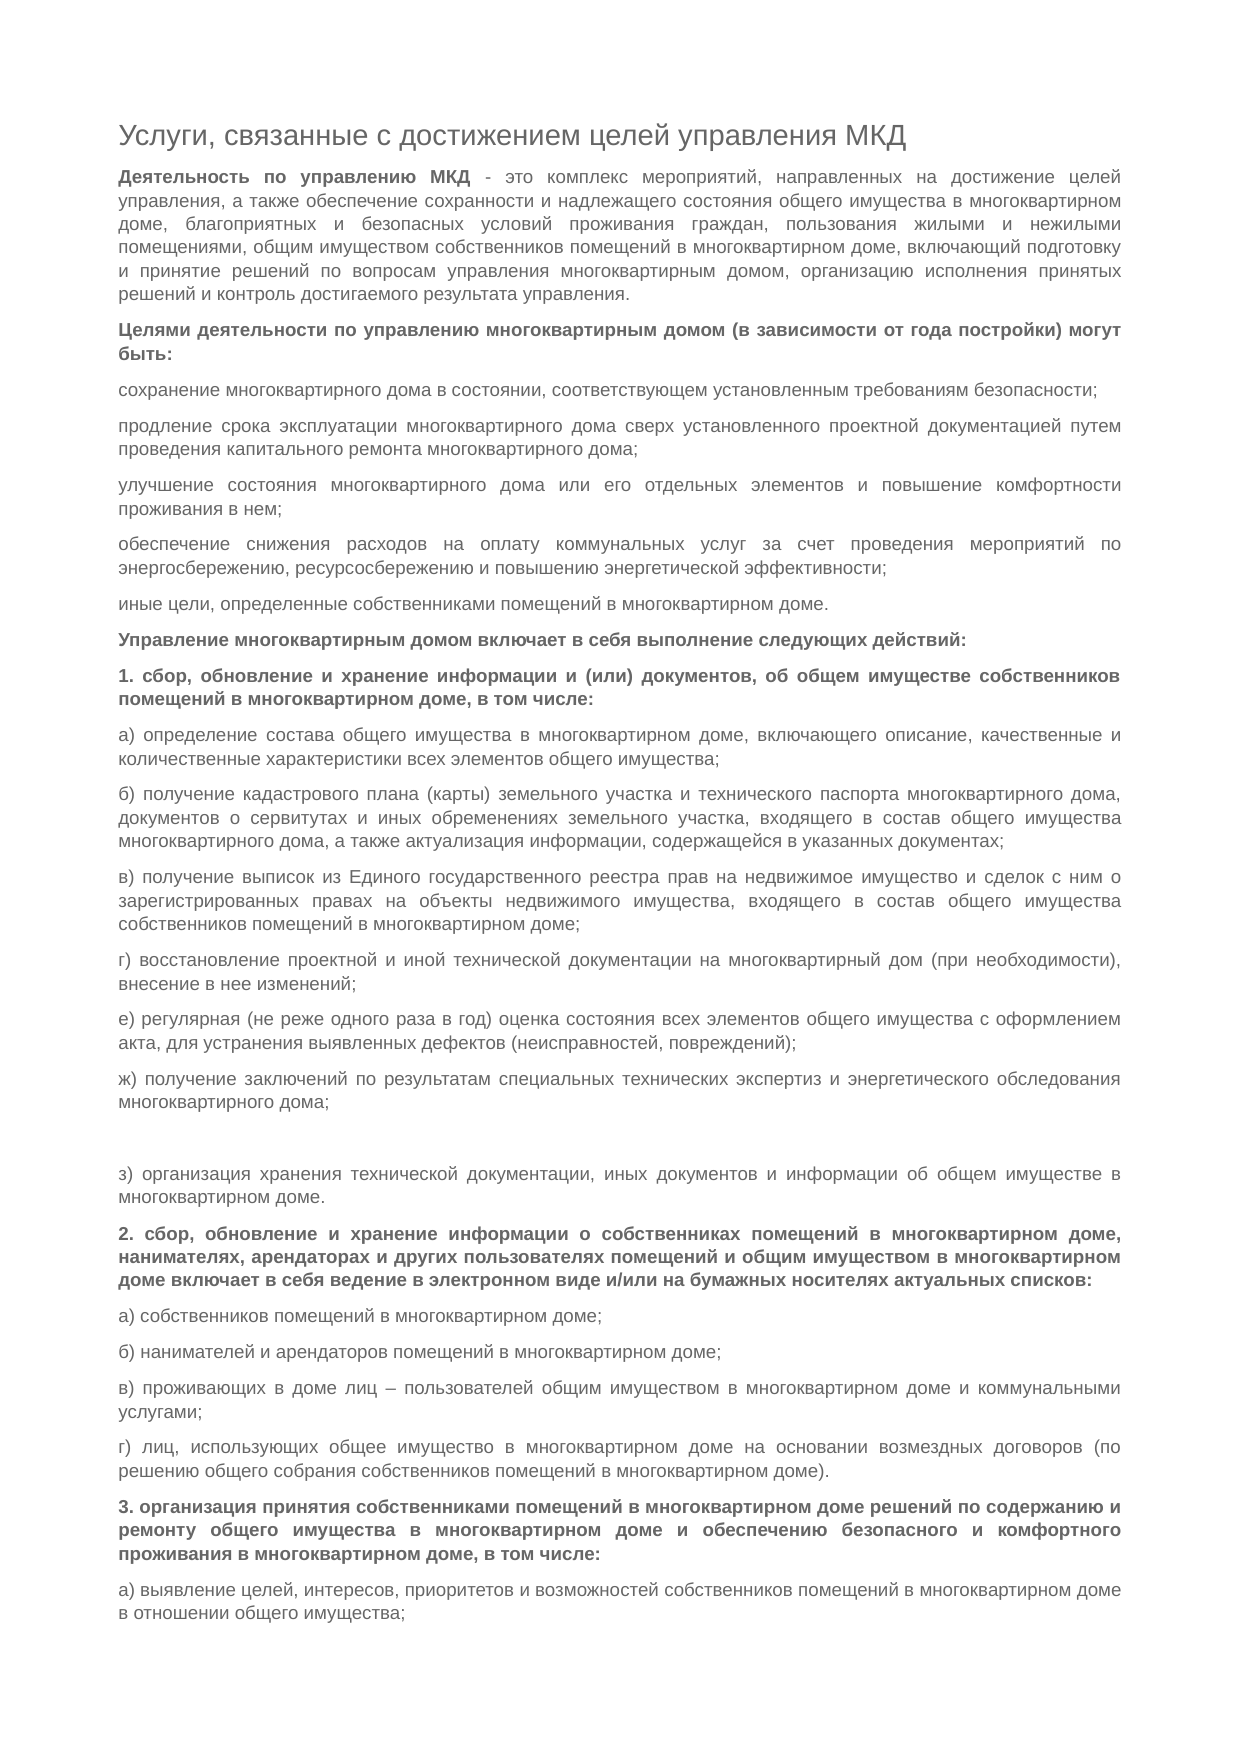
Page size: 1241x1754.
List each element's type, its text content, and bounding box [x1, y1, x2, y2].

text иные цели, определенные собственниками помещений в многоквартирном доме. [118, 591, 1122, 614]
text улучшение состояния многоквартирного дома или его отдельных элементов и повышение комфортности проживания в нем; [118, 472, 1122, 519]
text Управление многоквартирным домом включает в себя выполнение следующих действий: [118, 627, 1122, 650]
text 1. сбор, обновление и хранение информации и (или) документов, об общем имуществе собственников помещений в многоквартирном доме, в том числе: [118, 663, 1122, 709]
text г) восстановление проектной и иной технической документации на многоквартирный дом (при необходимости), внесение в нее изменений; [118, 947, 1122, 994]
text з) организация хранения технической документации, иных документов и информации об общем имуществе в многоквартирном доме. [118, 1161, 1122, 1208]
text 3. организация принятия собственниками помещений в многоквартирном доме решений по содержанию и ремонту общего имущества в многоквартирном доме и обеспечению безопасного и комфортного проживания в многоквартирном доме, в том числе: [118, 1494, 1122, 1564]
text продление срока эксплуатации многоквартирного дома сверх установленного проектной документацией путем проведения капитального ремонта многоквартирного дома; [118, 413, 1122, 459]
text обеспечение снижения расходов на оплату коммунальных услуг за счет проведения мероприятий по энергосбережению, ресурсосбережению и повышению энергетической эффективности; [118, 531, 1122, 578]
text Услуги, связанные с достижением целей управления МКД [118, 118, 1122, 152]
text Целями деятельности по управлению многоквартирным домом (в зависимости от года постройки) могут быть: [118, 317, 1122, 364]
text в) получение выписок из Единого государственного реестра прав на недвижимое имущество и сделок с ним о зарегистрированных правах на объекты недвижимого имущества, входящего в состав общего имущества собственников помещений в многоквартирном доме; [118, 864, 1122, 934]
text г) лиц, использующих общее имущество в многоквартирном доме на основании возмездных договоров (по решению общего собрания собственников помещений в многоквартирном доме). [118, 1434, 1122, 1481]
text а) выявление целей, интересов, приоритетов и возможностей собственников помещений в многоквартирном доме в отношении общего имущества; [118, 1577, 1122, 1623]
text Деятельность по управлению МКД - это комплекс мероприятий, направленных на достижение целей управления, а также обеспечение сохранности и надлежащего состояния общего имущества в многоквартирном доме, благоприятных и безопасных условий проживания граждан, пользования жилыми и нежилыми помещениями, общим имуществом собственников помещений в многоквартирном доме, включающий подготовку и принятие решений по вопросам управления многоквартирным домом, организацию исполнения принятых решений и контроль достигаемого результата управления. [118, 164, 1122, 305]
text ж) получение заключений по результатам специальных технических экспертиз и энергетического обследования многоквартирного дома; [118, 1066, 1122, 1113]
text 2. сбор, обновление и хранение информации о собственниках помещений в многоквартирном доме, нанимателях, арендаторах и других пользователях помещений и общим имуществом в многоквартирном доме включает в себя ведение в электронном виде и/или на бумажных носителях актуальных списков: [118, 1220, 1122, 1291]
text б) нанимателей и арендаторов помещений в многоквартирном доме; [118, 1339, 1122, 1363]
text сохранение многоквартирного дома в состоянии, соответствующем установленным требованиям безопасности; [118, 377, 1122, 400]
text б) получение кадастрового плана (карты) земельного участка и технического паспорта многоквартирного дома, документов о сервитутах и иных обременениях земельного участка, входящего в состав общего имущества многоквартирного дома, а также актуализация информации, содержащейся в указанных документах; [118, 781, 1122, 852]
text а) определение состава общего имущества в многоквартирном доме, включающего описание, качественные и количественные характеристики всех элементов общего имущества; [118, 722, 1122, 769]
text а) собственников помещений в многоквартирном доме; [118, 1303, 1122, 1327]
text в) проживающих в доме лиц – пользователей общим имуществом в многоквартирном доме и коммунальными услугами; [118, 1375, 1122, 1422]
text е) регулярная (не реже одного раза в год) оценка состояния всех элементов общего имущества с оформлением акта, для устранения выявленных дефектов (неисправностей, повреждений); [118, 1006, 1122, 1053]
